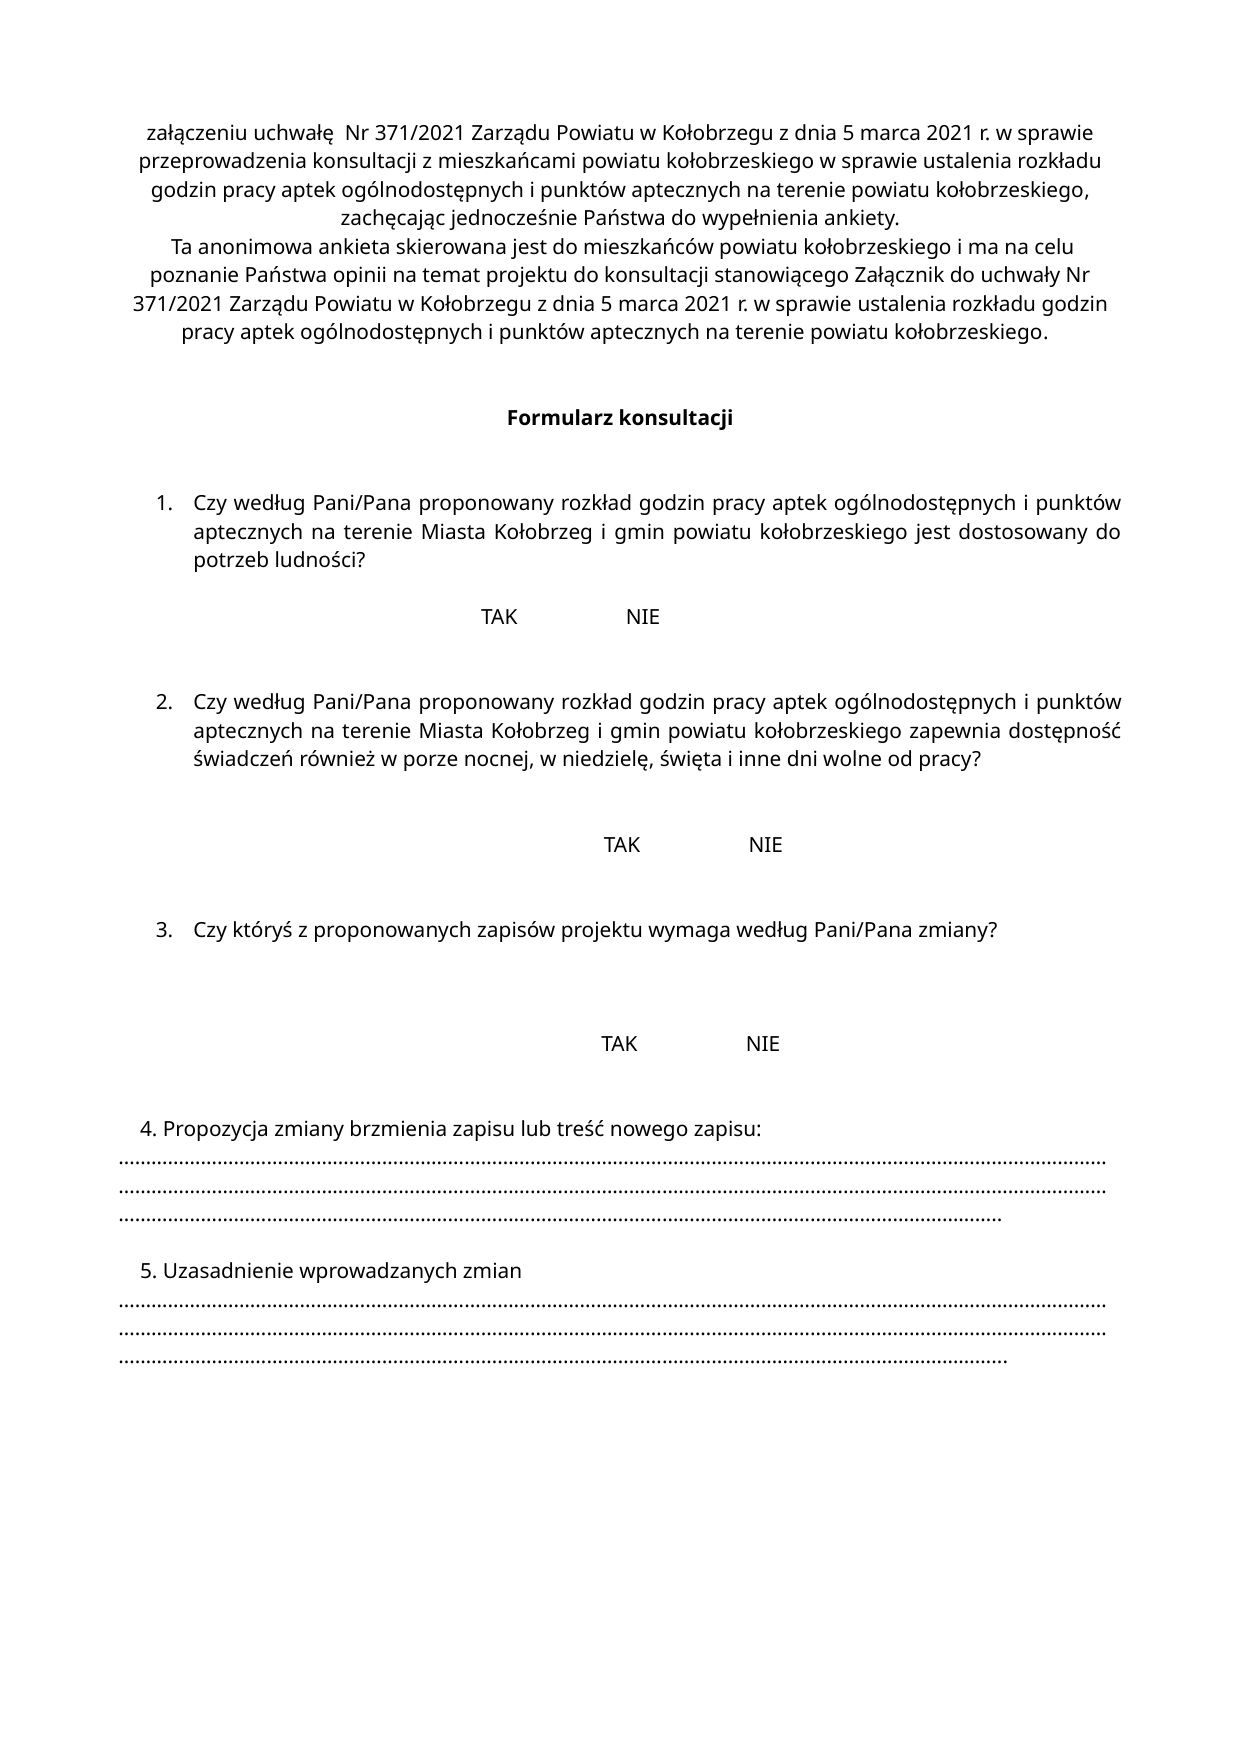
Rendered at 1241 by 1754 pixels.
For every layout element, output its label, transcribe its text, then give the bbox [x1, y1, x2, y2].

text TAK NIE [118, 830, 1122, 858]
list Czy według Pani/Pana proponowany rozkład godzin pracy aptek ogólnodostępnych i punktów aptecznych na terenie Miasta Kołobrzeg i gmin powiatu kołobrzeskiego zapewnia dostępność świadczeń również w porze nocnej, w niedzielę, święta i inne dni wolne od pracy? [156, 687, 1122, 773]
text Formularz konsultacji [118, 403, 1122, 432]
list Czy według Pani/Pana proponowany rozkład godzin pracy aptek ogólnodostępnych i punktów aptecznych na terenie Miasta Kołobrzeg i gmin powiatu kołobrzeskiego jest dostosowany do potrzeb ludności? [156, 488, 1122, 574]
text 4. Propozycja zmiany brzmienia zapisu lub treść nowego zapisu: [118, 1114, 1122, 1142]
list Czy któryś z proponowanych zapisów projektu wymaga według Pani/Pana zmiany? [156, 915, 1122, 943]
text …………………………………………………………………………………………………………………………………………………………………………………………………………………………………………………………………………………………………………………………………………………………………………………………………………………………………………………………………………….. [118, 1142, 1122, 1228]
text ……………………………………………………………………………………………………………………………………………………………………………………………………………………………………………………………………………………………………………………………………………………………………………………………………………………………………………………………………………... [118, 1285, 1122, 1370]
text TAK NIE [118, 1029, 1122, 1057]
text załączeniu uchwałę Nr 371/2021 Zarządu Powiatu w Kołobrzegu z dnia 5 marca 2021 r. w sprawie przeprowadzenia konsultacji z mieszkańcami powiatu kołobrzeskiego w sprawie ustalenia rozkładu godzin pracy aptek ogólnodostępnych i punktów aptecznych na terenie powiatu kołobrzeskiego, zachęcając jednocześnie Państwa do wypełnienia ankiety. Ta anonimowa ankieta skierowana jest do mieszkańców powiatu kołobrzeskiego i ma na celu poznanie Państwa opinii na temat projektu do konsultacji stanowiącego Załącznik do uchwały Nr 371/2021 Zarządu Powiatu w Kołobrzegu z dnia 5 marca 2021 r. w sprawie ustalenia rozkładu godzin pracy aptek ogólnodostępnych i punktów aptecznych na terenie powiatu kołobrzeskiego. [118, 118, 1122, 346]
text TAK NIE [118, 602, 1122, 631]
text 5. Uzasadnienie wprowadzanych zmian [118, 1256, 1122, 1285]
